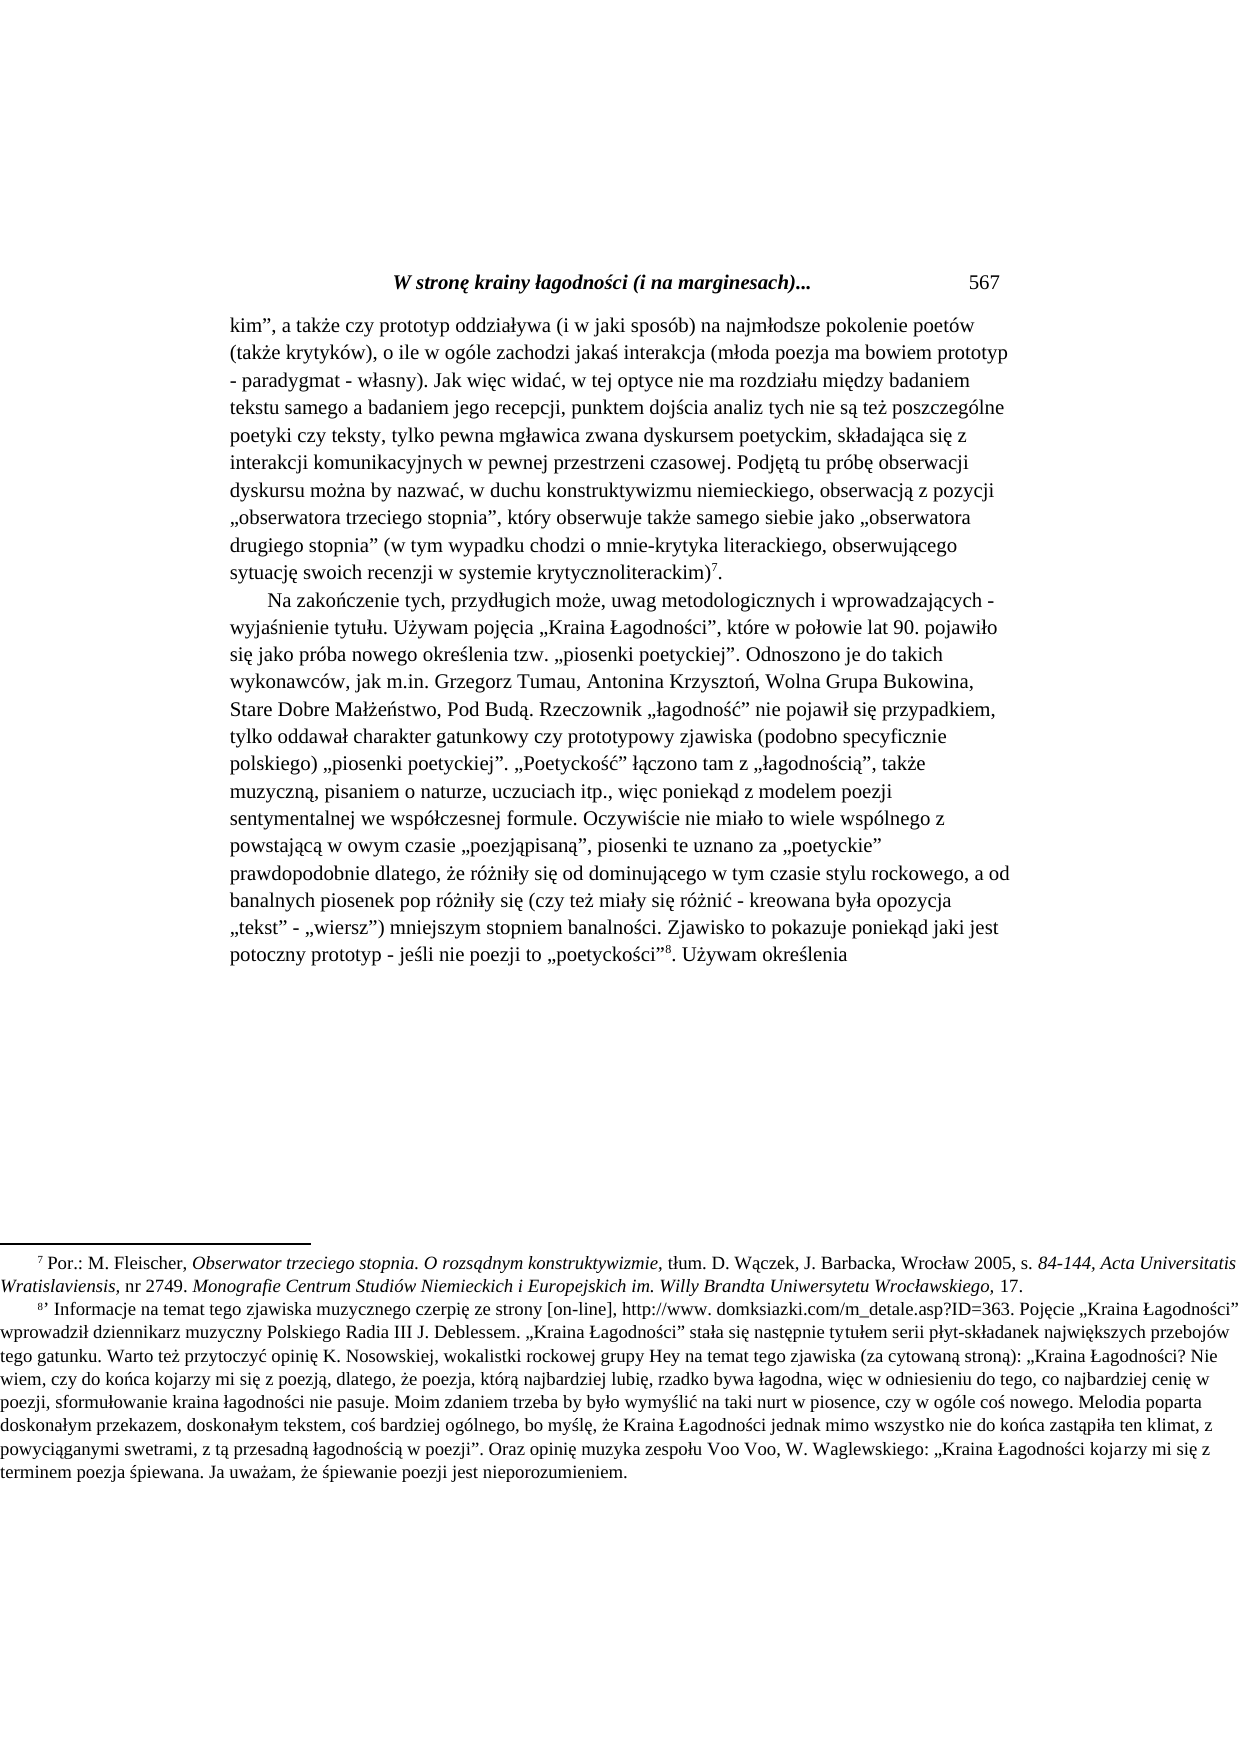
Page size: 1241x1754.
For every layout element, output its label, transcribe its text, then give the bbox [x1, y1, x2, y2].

text Na zakończenie tych, przydługich może, uwag metodologicznych i wpro­wadzających - wyjaśnienie tytułu. Używam pojęcia „Kraina Łagodności”, które w połowie lat 90. pojawiło się jako próba nowego określenia tzw. „piosenki po­etyckiej”. Odnoszono je do takich wykonawców, jak m.in. Grzegorz Tumau, Antonina Krzysztoń, Wolna Grupa Bukowina, Stare Dobre Małżeństwo, Pod Budą. Rzeczownik „łagodność” nie pojawił się przypadkiem, tylko oddawał charakter gatunkowy czy prototypowy zjawiska (podobno specyficznie polskiego) „piosen­ki poetyckiej”. „Poetyckość” łączono tam z „łagodnością”, także muzyczną, pisa­niem o naturze, uczuciach itp., więc poniekąd z modelem poezji sentymentalnej we współczesnej formule. Oczywiście nie miało to wiele wspólnego z powstającą w owym czasie „poezjąpisaną”, piosenki te uznano za „poetyckie” prawdopodobnie dlatego, że różniły się od dominującego w tym czasie stylu rockowego, a od banal­nych piosenek pop różniły się (czy też miały się różnić - kreowana była opozycja „tekst” - „wiersz”) mniejszym stopniem banalności. Zjawisko to pokazuje poniekąd jaki jest potoczny prototyp - jeśli nie poezji to „poetyckości”. Używam określenia [229, 584, 1011, 966]
text kim”, a także czy prototyp oddziaływa (i w jaki sposób) na najmłodsze pokolenie poetów (także krytyków), o ile w ogóle zachodzi jakaś interakcja (młoda poezja ma bowiem prototyp - paradygmat - własny). Jak więc widać, w tej optyce nie ma roz­działu między badaniem tekstu samego a badaniem jego recepcji, punktem dojścia analiz tych nie są też poszczególne poetyki czy teksty, tylko pewna mgławica zwana dyskursem poetyckim, składająca się z interakcji komunikacyjnych w pewnej prze­strzeni czasowej. Podjętą tu próbę obserwacji dyskursu można by nazwać, w du­chu konstruktywizmu niemieckiego, obserwacją z pozycji „obserwatora trzeciego stopnia”, który obserwuje także samego siebie jako „obserwatora drugiego stopnia” (w tym wypadku chodzi o mnie-krytyka literackiego, obserwującego sytuację swo­ich recenzji w systemie krytycznoliterackim). [229, 309, 1011, 584]
text Por.: M. Fleischer, Obserwator trzeciego stopnia. O rozsądnym konstruktywizmie, tłum. D. Wączek, J. Barbacka, Wrocław 2005, s. 84-144, Acta Universitatis Wratislaviensis, nr 2749. Monografie Centrum Studiów Niemieckich i Europejskich im. Willy Brandta Uniwersytetu Wrocławskiego, 17. [0, 1250, 1241, 1297]
text ’ Informacje na temat tego zjawiska muzycznego czerpię ze strony [on-line], http://www. domksiazki.com/m_detale.asp?ID=363. Pojęcie „Kraina Łagodności” wprowadził dzienni­karz muzyczny Polskiego Radia III J. Deblessem. „Kraina Łagodności” stała się następnie ty­tułem serii płyt-składanek największych przebojów tego gatunku. Warto też przytoczyć opinię K. Nosowskiej, wokalistki rockowej grupy Hey na temat tego zjawiska (za cytowaną stroną): „Kraina Łagodności? Nie wiem, czy do końca kojarzy mi się z poezją, dlatego, że poezja, którą najbardziej lubię, rzadko bywa łagodna, więc w odniesieniu do tego, co najbardziej cenię w po­ezji, sformułowanie kraina łagodności nie pasuje. Moim zdaniem trzeba by było wymyślić na taki nurt w piosence, czy w ogóle coś nowego. Melodia poparta doskonałym przekazem, dosko­nałym tekstem, coś bardziej ogólnego, bo myślę, że Kraina Łagodności jednak mimo wszyst­ko nie do końca zastąpiła ten klimat, z powyciąganymi swetrami, z tą przesadną łagodnością w poezji”. Oraz opinię muzyka zespołu Voo Voo, W. Waglewskiego: „Kraina Łagodności koja­rzy mi się z terminem poezja śpiewana. Ja uważam, że śpiewanie poezji jest nieporozumieniem. [0, 1297, 1241, 1482]
